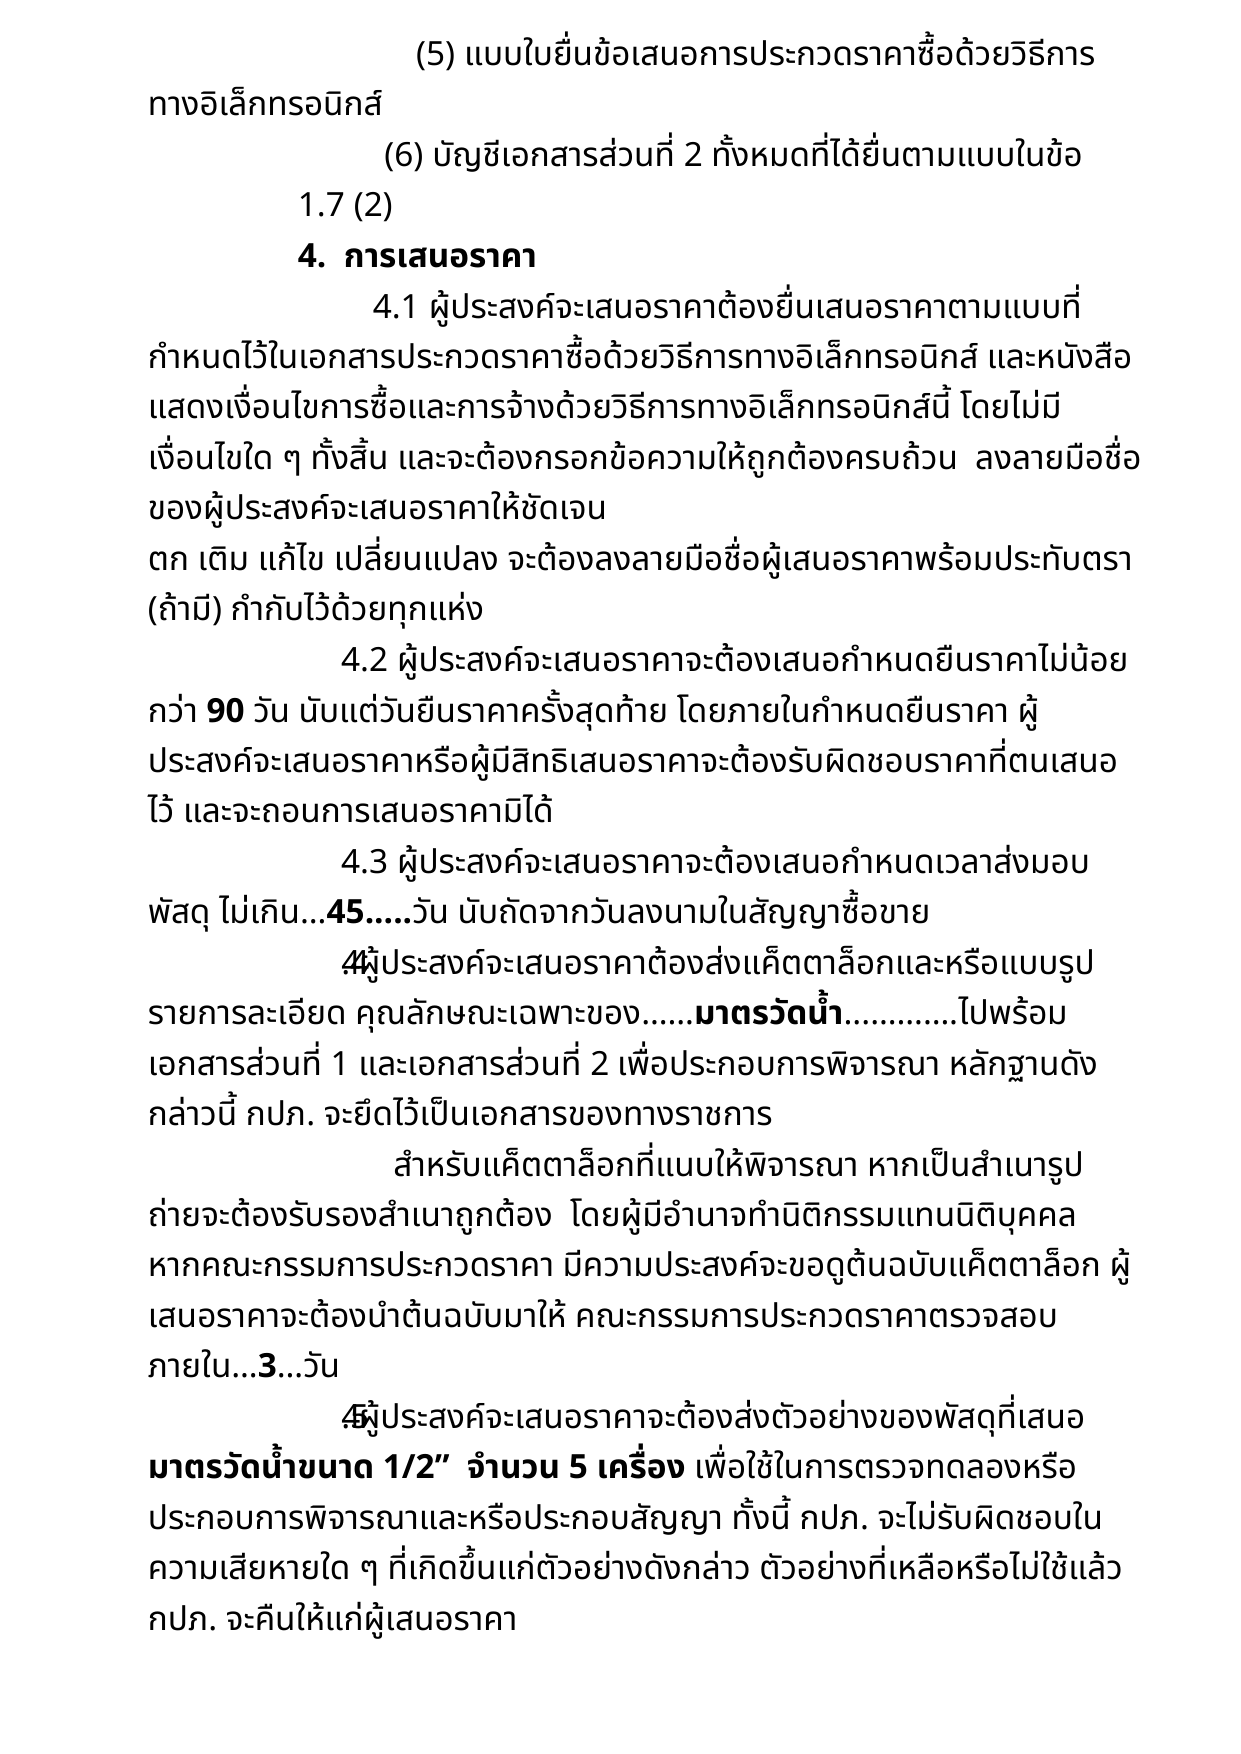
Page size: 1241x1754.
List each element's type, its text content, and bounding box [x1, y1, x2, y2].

subtitle สำหรับแค็ตตาล็อกที่แนบให้พิจารณา หากเป็นสำเนารูปถ่ายจะต้องรับรองสำเนาถูกต้อง โดยผู้มีอำนาจทำนิติกรรมแทนนิติบุคคล หากคณะกรรมการประกวดราคา มีความประสงค์จะขอดูต้นฉบับแค็ตตาล็อก ผู้เสนอราคาจะต้องนำต้นฉบับมาให้ คณะกรรมการประกวดราคาตรวจสอบภายใน…3…วัน [148, 1141, 1137, 1393]
text 4.1 ผู้ประสงค์จะเสนอราคาต้องยื่นเสนอราคาตามแบบที่กำหนดไว้ในเอกสารประกวดราคาซื้อด้วยวิธีการทางอิเล็กทรอนิกส์ และหนังสือแสดงเงื่อนไขการซื้อและการจ้างด้วยวิธีการทางอิเล็กทรอนิกส์นี้ โดยไม่มีเงื่อนไขใด ๆ ทั้งสิ้น และจะต้องกรอกข้อความให้ถูกต้องครบถ้วน ลงลายมือชื่อของผู้ประสงค์จะเสนอราคาให้ชัดเจน [148, 282, 1152, 535]
subtitle 4.2 ผู้ประสงค์จะเสนอราคาจะต้องเสนอกำหนดยืนราคาไม่น้อยกว่า 90 วัน นับแต่วันยืนราคาครั้งสุดท้าย โดยภายในกำหนดยืนราคา ผู้ประสงค์จะเสนอราคาหรือผู้มีสิทธิเสนอราคาจะต้องรับผิดชอบราคาที่ตนเสนอไว้ และจะถอนการเสนอราคามิได้ [148, 636, 1137, 838]
subtitle 4.4 ผู้ประสงค์จะเสนอราคาต้องส่งแค็ตตาล็อกและหรือแบบรูปรายการละเอียด คุณลักษณะเฉพาะของ……มาตรวัดน้ำ...……….ไปพร้อมเอกสารส่วนที่ 1 และเอกสารส่วนที่ 2เพื่อประกอบการพิจารณา หลักฐานดังกล่าวนี้ กปภ. จะยึดไว้เป็นเอกสารของทางราชการ [148, 939, 1137, 1141]
text ตก เติม แก้ไข เปลี่ยนแปลง จะต้องลงลายมือชื่อผู้เสนอราคาพร้อมประทับตรา (ถ้ามี) กำกับไว้ด้วยทุกแห่ง [148, 535, 1152, 636]
text 4.5 ผู้ประสงค์จะเสนอราคาจะต้องส่งตัวอย่างของพัสดุที่เสนอ มาตรวัดน้ำขนาด 1/2” จำนวน 5 เครื่อง เพื่อใช้ในการตรวจทดลองหรือประกอบการพิจารณาและหรือประกอบสัญญา ทั้งนี้ กปภ. จะไม่รับผิดชอบในความเสียหายใด ๆ ที่เกิดขึ้นแก่ตัวอย่างดังกล่าว ตัวอย่างที่เหลือหรือไม่ใช้แล้ว กปภ. จะคืนให้แก่ผู้เสนอราคา [148, 1393, 1137, 1645]
subtitle 4.3 ผู้ประสงค์จะเสนอราคาจะต้องเสนอกำหนดเวลาส่งมอบพัสดุ ไม่เกิน…45.....วัน นับถัดจากวันลงนามในสัญญาซื้อขาย [148, 838, 1137, 939]
text (5) แบบใบยื่นข้อเสนอการประกวดราคาซื้อด้วยวิธีการทางอิเล็กทรอนิกส์ [148, 29, 1137, 131]
subtitle 4. การเสนอราคา [223, 232, 1137, 282]
list (6) บัญชีเอกสารส่วนที่ 2 ทั้งหมดที่ได้ยื่นตามแบบในข้อ 1.7 (2) [298, 131, 1137, 232]
